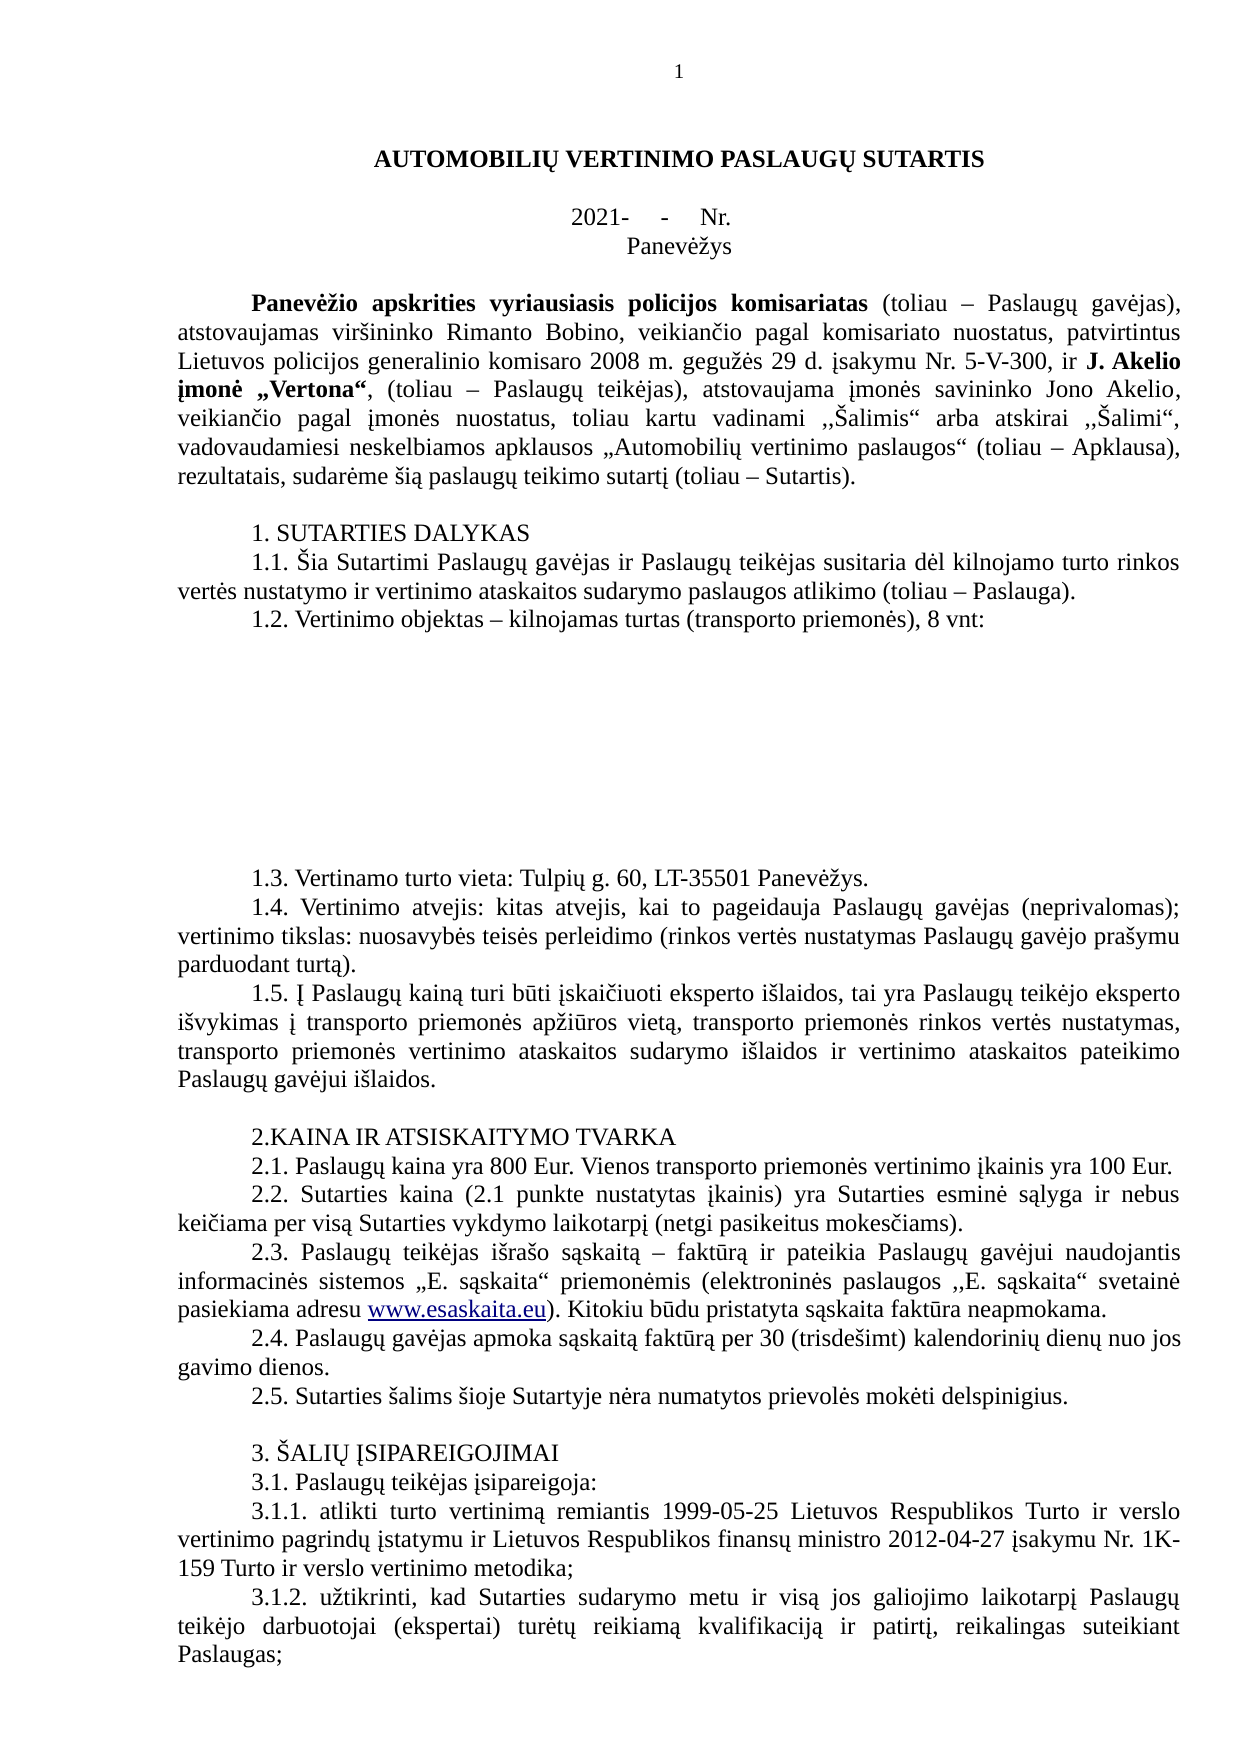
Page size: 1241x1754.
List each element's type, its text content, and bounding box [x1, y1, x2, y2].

subtitle Panevėžys [177, 231, 1181, 259]
text 1.1. Šia Sutartimi Paslaugų gavėjas ir Paslaugų teikėjas susitaria dėl kilnojamo turto rinkos vertės nustatymo ir vertinimo ataskaitos sudarymo paslaugos atlikimo (toliau – Paslauga). [177, 547, 1181, 604]
text 2.5. Sutarties šalims šioje Sutartyje nėra numatytos prievolės mokėti delspinigius. [177, 1381, 1181, 1409]
text 2.3. Paslaugų teikėjas išrašo sąskaitą – faktūrą ir pateikia Paslaugų gavėjui naudojantis informacinės sistemos „E. sąskaita“ priemonėmis (elektroninės paslaugos ,,E. sąskaita“ svetainė pasiekiama adresu www.esaskaita.eu). Kitokiu būdu pristatyta sąskaita faktūra neapmokama. [177, 1237, 1181, 1323]
text 2.KAINA IR ATSISKAITYMO TVARKA [177, 1122, 1181, 1151]
subtitle AUTOMOBILIŲ VERTINIMO PASLAUGŲ SUTARTIS [177, 144, 1181, 173]
text Panevėžio apskrities vyriausiasis policijos komisariatas (toliau – Paslaugų gavėjas), atstovaujamas viršininko Rimanto Bobino, veikiančio pagal komisariato nuostatus, patvirtintus Lietuvos policijos generalinio komisaro 2008 m. gegužės 29 d. įsakymu Nr. 5-V-300, ir J. Akelio įmonė „Vertona“, (toliau – Paslaugų teikėjas), atstovaujama įmonės savininko Jono Akelio, veikiančio pagal įmonės nuostatus, toliau kartu vadinami ,,Šalimis“ arba atskirai ,,Šalimi“, vadovaudamiesi neskelbiamos apklausos „Automobilių vertinimo paslaugos“ (toliau – Apklausa), rezultatais, sudarėme šią paslaugų teikimo sutartį (toliau – Sutartis). [177, 288, 1181, 489]
text 3.1. Paslaugų teikėjas įsipareigoja: [177, 1467, 1181, 1496]
text 3.1.1. atlikti turto vertinimą remiantis 1999-05-25 Lietuvos Respublikos Turto ir verslo vertinimo pagrindų įstatymu ir Lietuvos Respublikos finansų ministro 2012-04-27 įsakymu Nr. 1K-159 Turto ir verslo vertinimo metodika; [177, 1496, 1181, 1582]
text 2.1. Paslaugų kaina yra 800 Eur. Vienos transporto priemonės vertinimo įkainis yra 100 Eur. [177, 1151, 1181, 1179]
text 2.2. Sutarties kaina (2.1 punkte nustatytas įkainis) yra Sutarties esminė sąlyga ir nebus keičiama per visą Sutarties vykdymo laikotarpį (netgi pasikeitus mokesčiams). [177, 1179, 1181, 1237]
text 3. ŠALIŲ ĮSIPAREIGOJIMAI [177, 1438, 1181, 1467]
text 1.5. Į Paslaugų kainą turi būti įskaičiuoti eksperto išlaidos, tai yra Paslaugų teikėjo eksperto išvykimas į transporto priemonės apžiūros vietą, transporto priemonės rinkos vertės nustatymas, transporto priemonės vertinimo ataskaitos sudarymo išlaidos ir vertinimo ataskaitos pateikimo Paslaugų gavėjui išlaidos. [177, 978, 1181, 1093]
text 1. SUTARTIES DALYKAS [177, 518, 1181, 547]
text 1.2. Vertinimo objektas – kilnojamas turtas (transporto priemonės), 8 vnt: [177, 604, 1181, 633]
subtitle 2021- - Nr. ____ [177, 202, 1181, 231]
text 2.4. Paslaugų gavėjas apmoka sąskaitą faktūrą per 30 (trisdešimt) kalendorinių dienų nuo jos gavimo dienos. [177, 1323, 1181, 1381]
text 3.1.2. užtikrinti, kad Sutarties sudarymo metu ir visą jos galiojimo laikotarpį Paslaugų teikėjo darbuotojai (ekspertai) turėtų reikiamą kvalifikaciją ir patirtį, reikalingas suteikiant Paslaugas; [177, 1582, 1181, 1668]
text 1.4. Vertinimo atvejis: kitas atvejis, kai to pageidauja Paslaugų gavėjas (neprivalomas); vertinimo tikslas: nuosavybės teisės perleidimo (rinkos vertės nustatymas Paslaugų gavėjo prašymu parduodant turtą). [177, 892, 1181, 978]
text 1.3. Vertinamo turto vieta: Tulpių g. 60, LT-35501 Panevėžys. [177, 863, 1181, 892]
